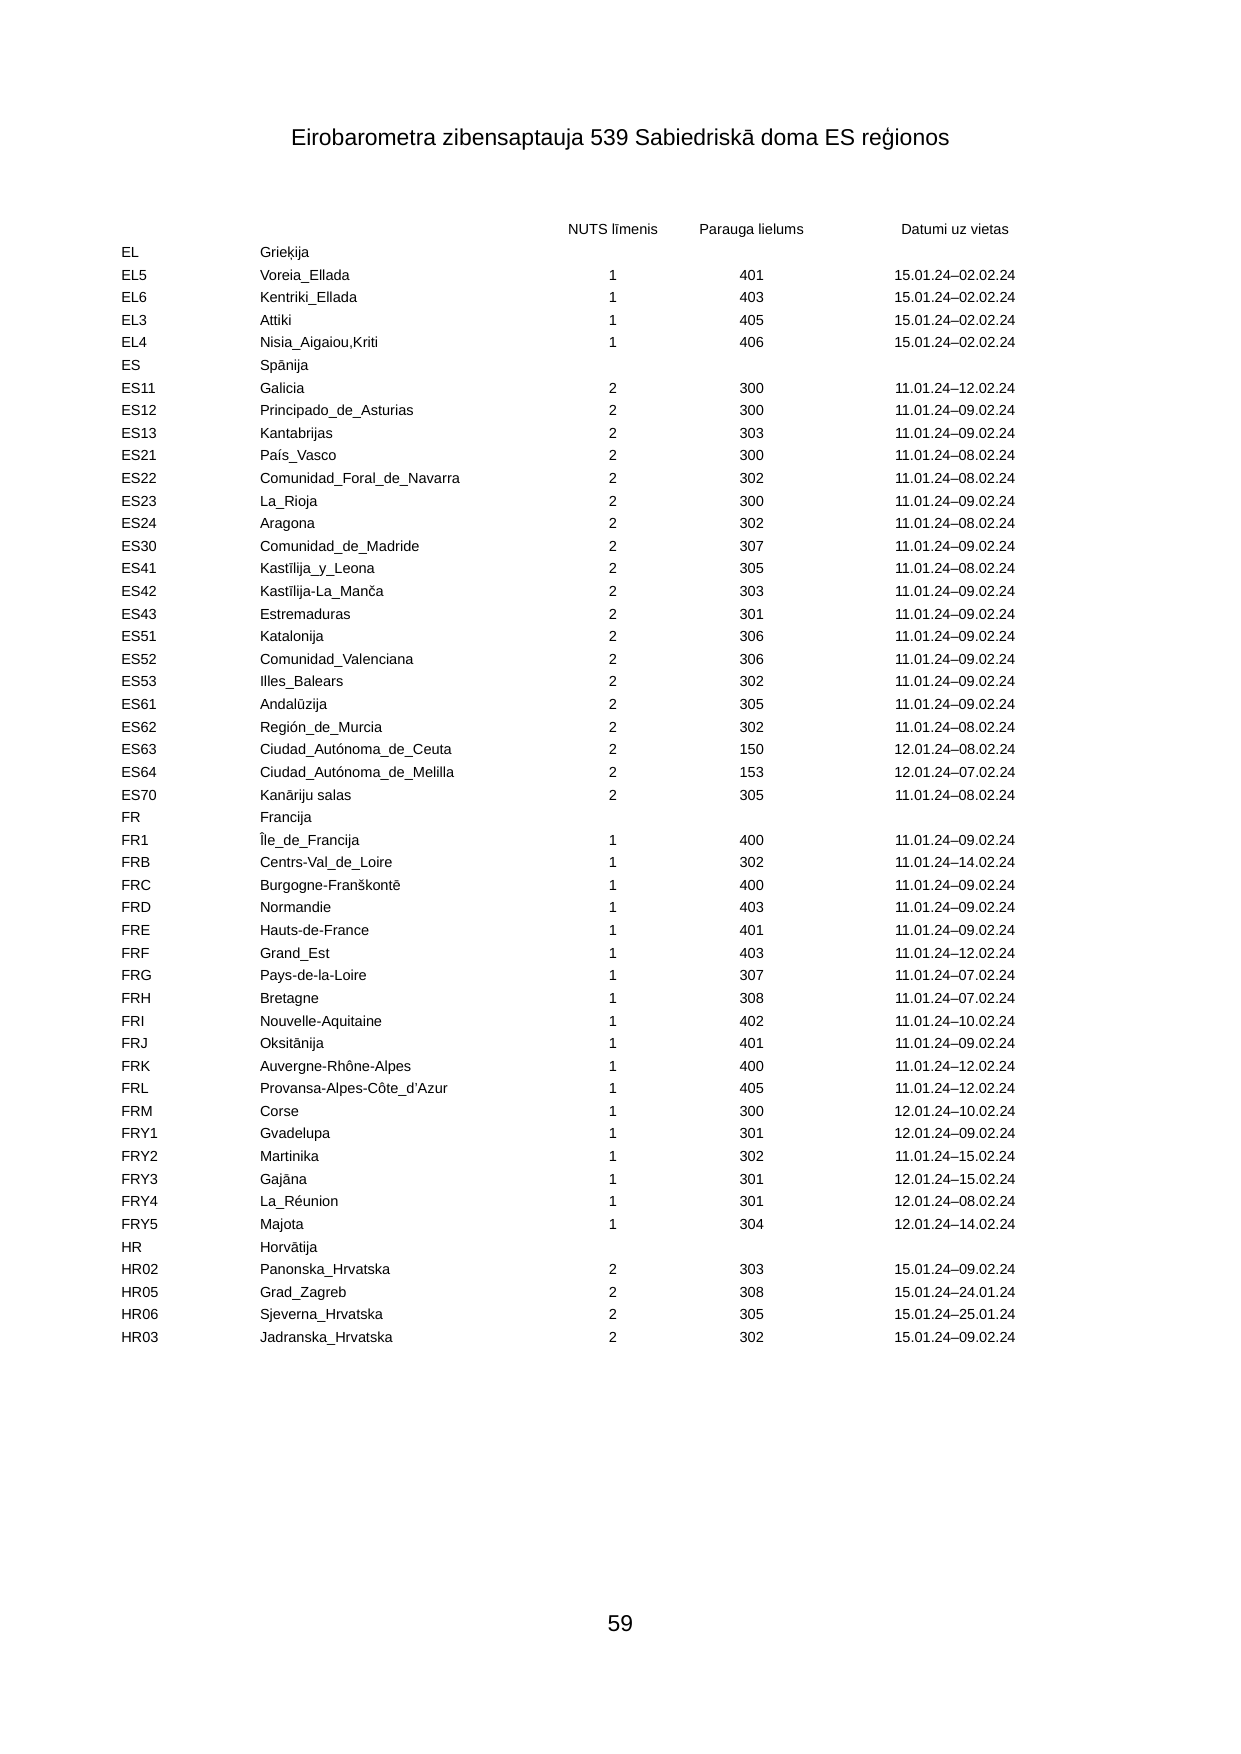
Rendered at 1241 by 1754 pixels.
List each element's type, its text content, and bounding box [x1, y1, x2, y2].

table_cell ES13 [118, 422, 257, 444]
table_cell ES11 [118, 376, 257, 399]
table_cell [544, 354, 682, 376]
table_cell 11.01.24–14.02.24 [821, 851, 1089, 874]
table_cell Comunidad_de_Madride [257, 535, 543, 557]
table_cell 1 [544, 851, 682, 874]
table_cell 1 [544, 263, 682, 286]
table_cell 306 [682, 625, 821, 648]
table_cell FRB [118, 851, 257, 874]
table_cell 153 [682, 761, 821, 783]
table_cell FRE [118, 919, 257, 941]
table_cell Estremaduras [257, 603, 543, 625]
table_cell La_Rioja [257, 489, 543, 512]
table_cell 11.01.24–09.02.24 [821, 489, 1089, 512]
table_cell 302 [682, 715, 821, 738]
table_header [118, 218, 257, 241]
table_cell 400 [682, 1055, 821, 1077]
table_cell 11.01.24–12.02.24 [821, 1077, 1089, 1100]
table_cell Grand_Est [257, 941, 543, 964]
table_cell Kastīlija_y_Leona [257, 557, 543, 580]
table_cell 400 [682, 874, 821, 896]
table_cell Kentriki_Ellada [257, 286, 543, 308]
table_cell País_Vasco [257, 444, 543, 467]
table_cell 2 [544, 489, 682, 512]
table_cell Región_de_Murcia [257, 715, 543, 738]
table_cell 2 [544, 512, 682, 534]
table_cell 301 [682, 1168, 821, 1190]
table_cell 2 [544, 1281, 682, 1303]
table_cell EL4 [118, 331, 257, 354]
table_cell 1 [544, 1168, 682, 1190]
table_cell 12.01.24–09.02.24 [821, 1122, 1089, 1145]
table_cell 11.01.24–09.02.24 [821, 603, 1089, 625]
table_cell 403 [682, 941, 821, 964]
table_cell [821, 241, 1089, 263]
table_cell 12.01.24–07.02.24 [821, 761, 1089, 783]
table_cell 308 [682, 1281, 821, 1303]
table_cell 2 [544, 467, 682, 489]
table_cell 15.01.24–02.02.24 [821, 331, 1089, 354]
table_cell 301 [682, 1190, 821, 1213]
table_cell ES30 [118, 535, 257, 557]
table_cell Nisia_Aigaiou,Kriti [257, 331, 543, 354]
table_cell FRY1 [118, 1122, 257, 1145]
table_cell Jadranska_Hrvatska [257, 1326, 543, 1348]
table_cell FRC [118, 874, 257, 896]
table_cell 303 [682, 422, 821, 444]
table_cell 403 [682, 286, 821, 308]
table_cell 2 [544, 535, 682, 557]
table_cell 2 [544, 761, 682, 783]
table_cell 403 [682, 896, 821, 919]
table_cell ES64 [118, 761, 257, 783]
table_cell 306 [682, 648, 821, 670]
table_cell Kanāriju salas [257, 783, 543, 806]
table_cell FR1 [118, 829, 257, 851]
table_cell FR [118, 806, 257, 828]
table_cell 406 [682, 331, 821, 354]
table_cell Kastīlija-La_Manča [257, 580, 543, 602]
table_cell 401 [682, 1032, 821, 1054]
table_cell ES70 [118, 783, 257, 806]
table_cell 302 [682, 1326, 821, 1348]
table_cell FRY4 [118, 1190, 257, 1213]
table_cell ES43 [118, 603, 257, 625]
table_cell 11.01.24–12.02.24 [821, 376, 1089, 399]
table_cell Sjeverna_Hrvatska [257, 1303, 543, 1326]
table_cell La_Réunion [257, 1190, 543, 1213]
table_cell FRH [118, 987, 257, 1009]
table_cell FRY2 [118, 1145, 257, 1167]
table_cell ES12 [118, 399, 257, 422]
table_cell 150 [682, 738, 821, 761]
table_cell 301 [682, 1122, 821, 1145]
table_cell [544, 1235, 682, 1258]
table_cell ES52 [118, 648, 257, 670]
table_cell [682, 354, 821, 376]
table_cell 2 [544, 1326, 682, 1348]
table_cell FRY3 [118, 1168, 257, 1190]
table_cell HR [118, 1235, 257, 1258]
table_cell 305 [682, 557, 821, 580]
table_cell 2 [544, 399, 682, 422]
table_cell FRL [118, 1077, 257, 1100]
table_cell EL5 [118, 263, 257, 286]
table_cell Île_de_Francija [257, 829, 543, 851]
table_cell 11.01.24–09.02.24 [821, 399, 1089, 422]
table_cell 1 [544, 286, 682, 308]
table_cell FRD [118, 896, 257, 919]
table_cell 11.01.24–09.02.24 [821, 919, 1089, 941]
table_header NUTS līmenis [544, 218, 682, 241]
table_cell Aragona [257, 512, 543, 534]
table_cell 405 [682, 309, 821, 331]
table_header Datumi uz vietas [821, 218, 1089, 241]
table_cell Attiki [257, 309, 543, 331]
table_cell 2 [544, 693, 682, 715]
table_cell FRM [118, 1100, 257, 1122]
table_cell 302 [682, 670, 821, 693]
table_cell 11.01.24–07.02.24 [821, 987, 1089, 1009]
table_cell EL [118, 241, 257, 263]
table_cell 401 [682, 263, 821, 286]
table_cell Horvātija [257, 1235, 543, 1258]
table_cell 303 [682, 580, 821, 602]
table_cell Andalūzija [257, 693, 543, 715]
table_cell 1 [544, 1032, 682, 1054]
table_cell FRG [118, 964, 257, 987]
table_cell ES53 [118, 670, 257, 693]
table_cell Auvergne-Rhône-Alpes [257, 1055, 543, 1077]
table_cell Spānija [257, 354, 543, 376]
table_cell 15.01.24–25.01.24 [821, 1303, 1089, 1326]
table_cell 300 [682, 489, 821, 512]
table_cell EL3 [118, 309, 257, 331]
table_cell 305 [682, 1303, 821, 1326]
table_cell Normandie [257, 896, 543, 919]
table_cell 405 [682, 1077, 821, 1100]
table_cell [821, 806, 1089, 828]
table_cell 2 [544, 783, 682, 806]
table_cell 11.01.24–08.02.24 [821, 444, 1089, 467]
table_cell Ciudad_Autónoma_de_Melilla [257, 761, 543, 783]
table_cell 11.01.24–07.02.24 [821, 964, 1089, 987]
table_cell 400 [682, 829, 821, 851]
table_cell 1 [544, 1190, 682, 1213]
table_cell 307 [682, 964, 821, 987]
table_cell ES51 [118, 625, 257, 648]
table_cell 1 [544, 331, 682, 354]
table_cell 1 [544, 964, 682, 987]
table_cell 2 [544, 670, 682, 693]
table_cell 11.01.24–08.02.24 [821, 715, 1089, 738]
table_cell 11.01.24–15.02.24 [821, 1145, 1089, 1167]
table_cell 1 [544, 1122, 682, 1145]
table_cell 11.01.24–09.02.24 [821, 648, 1089, 670]
table_cell 1 [544, 987, 682, 1009]
table_cell FRF [118, 941, 257, 964]
table_cell Francija [257, 806, 543, 828]
table_cell 11.01.24–08.02.24 [821, 512, 1089, 534]
table_cell 11.01.24–09.02.24 [821, 670, 1089, 693]
table_cell 300 [682, 444, 821, 467]
table_cell [821, 1235, 1089, 1258]
table_cell 2 [544, 557, 682, 580]
table_cell 11.01.24–09.02.24 [821, 580, 1089, 602]
table_cell EL6 [118, 286, 257, 308]
table_cell 300 [682, 376, 821, 399]
table_cell 302 [682, 851, 821, 874]
table_cell 11.01.24–09.02.24 [821, 422, 1089, 444]
table_cell 2 [544, 1303, 682, 1326]
table_cell 2 [544, 580, 682, 602]
table_cell Majota [257, 1213, 543, 1235]
table_cell [682, 806, 821, 828]
table_cell 11.01.24–08.02.24 [821, 467, 1089, 489]
table_cell HR03 [118, 1326, 257, 1348]
table_cell ES [118, 354, 257, 376]
table_cell 304 [682, 1213, 821, 1235]
table_cell 12.01.24–08.02.24 [821, 1190, 1089, 1213]
table_cell Comunidad_Valenciana [257, 648, 543, 670]
table_cell 11.01.24–09.02.24 [821, 625, 1089, 648]
table_cell ES42 [118, 580, 257, 602]
table_cell 2 [544, 625, 682, 648]
table_cell Burgogne-Franškontē [257, 874, 543, 896]
table_cell 300 [682, 1100, 821, 1122]
table_cell 1 [544, 896, 682, 919]
table_cell 11.01.24–12.02.24 [821, 941, 1089, 964]
table_cell 12.01.24–10.02.24 [821, 1100, 1089, 1122]
table_cell 2 [544, 444, 682, 467]
table_cell 2 [544, 738, 682, 761]
table_cell 12.01.24–15.02.24 [821, 1168, 1089, 1190]
table_cell 12.01.24–08.02.24 [821, 738, 1089, 761]
table_cell 2 [544, 603, 682, 625]
table_cell [821, 354, 1089, 376]
table_cell Principado_de_Asturias [257, 399, 543, 422]
table_cell 1 [544, 1100, 682, 1122]
table_header [257, 218, 543, 241]
table_cell 11.01.24–09.02.24 [821, 896, 1089, 919]
table_cell Martinika [257, 1145, 543, 1167]
table_cell 1 [544, 941, 682, 964]
table_cell [544, 806, 682, 828]
table_cell 1 [544, 1009, 682, 1032]
table_cell 1 [544, 1213, 682, 1235]
table_cell Bretagne [257, 987, 543, 1009]
table_cell 11.01.24–08.02.24 [821, 557, 1089, 580]
table_cell 15.01.24–09.02.24 [821, 1258, 1089, 1281]
table_cell 11.01.24–09.02.24 [821, 535, 1089, 557]
table_cell 11.01.24–09.02.24 [821, 1032, 1089, 1054]
table_cell Voreia_Ellada [257, 263, 543, 286]
table_cell FRK [118, 1055, 257, 1077]
table_cell Provansa-Alpes-Côte_d’Azur [257, 1077, 543, 1100]
table_cell 301 [682, 603, 821, 625]
table_cell 2 [544, 715, 682, 738]
table_cell 302 [682, 467, 821, 489]
table_cell ES21 [118, 444, 257, 467]
table_cell Gvadelupa [257, 1122, 543, 1145]
table_cell FRJ [118, 1032, 257, 1054]
table_cell Pays-de-la-Loire [257, 964, 543, 987]
table_cell 11.01.24–09.02.24 [821, 829, 1089, 851]
table_cell ES22 [118, 467, 257, 489]
table_cell Oksitānija [257, 1032, 543, 1054]
table_cell [682, 1235, 821, 1258]
table_cell Ciudad_Autónoma_de_Ceuta [257, 738, 543, 761]
table_cell Panonska_Hrvatska [257, 1258, 543, 1281]
table_cell 305 [682, 783, 821, 806]
table_cell Corse [257, 1100, 543, 1122]
table_cell 307 [682, 535, 821, 557]
table_cell 15.01.24–02.02.24 [821, 309, 1089, 331]
table_cell 15.01.24–09.02.24 [821, 1326, 1089, 1348]
table_cell 303 [682, 1258, 821, 1281]
table_cell 1 [544, 874, 682, 896]
table_cell Gajāna [257, 1168, 543, 1190]
table_cell 2 [544, 422, 682, 444]
table_cell Grad_Zagreb [257, 1281, 543, 1303]
table_cell Centrs-Val_de_Loire [257, 851, 543, 874]
table_cell ES24 [118, 512, 257, 534]
table_cell 305 [682, 693, 821, 715]
table_cell Galicia [257, 376, 543, 399]
table_cell 308 [682, 987, 821, 1009]
table_cell 1 [544, 1055, 682, 1077]
table_cell ES41 [118, 557, 257, 580]
table_cell ES62 [118, 715, 257, 738]
table_cell 1 [544, 919, 682, 941]
table_cell ES63 [118, 738, 257, 761]
table_cell [682, 241, 821, 263]
table_cell 11.01.24–12.02.24 [821, 1055, 1089, 1077]
table_cell 302 [682, 512, 821, 534]
table_cell 302 [682, 1145, 821, 1167]
table_cell FRY5 [118, 1213, 257, 1235]
table_cell 15.01.24–24.01.24 [821, 1281, 1089, 1303]
table_cell Nouvelle-Aquitaine [257, 1009, 543, 1032]
table_cell 11.01.24–09.02.24 [821, 874, 1089, 896]
table_cell 300 [682, 399, 821, 422]
table_cell 2 [544, 1258, 682, 1281]
table_cell 11.01.24–10.02.24 [821, 1009, 1089, 1032]
table_cell Illes_Balears [257, 670, 543, 693]
table_cell 1 [544, 309, 682, 331]
table_cell HR06 [118, 1303, 257, 1326]
table_cell 1 [544, 829, 682, 851]
table_cell Kantabrijas [257, 422, 543, 444]
table_cell 2 [544, 376, 682, 399]
table_cell 11.01.24–08.02.24 [821, 783, 1089, 806]
table_cell Katalonija [257, 625, 543, 648]
table_cell 1 [544, 1145, 682, 1167]
table_cell Comunidad_Foral_de_Navarra [257, 467, 543, 489]
table_cell 2 [544, 648, 682, 670]
table_cell 11.01.24–09.02.24 [821, 693, 1089, 715]
table_cell 12.01.24–14.02.24 [821, 1213, 1089, 1235]
table_cell 15.01.24–02.02.24 [821, 286, 1089, 308]
table_cell 401 [682, 919, 821, 941]
table_cell HR05 [118, 1281, 257, 1303]
table_cell Hauts-de-France [257, 919, 543, 941]
table_header Parauga lielums [682, 218, 821, 241]
table_cell 402 [682, 1009, 821, 1032]
table_cell 15.01.24–02.02.24 [821, 263, 1089, 286]
table_cell 1 [544, 1077, 682, 1100]
table_cell ES61 [118, 693, 257, 715]
table_cell Grieķija [257, 241, 543, 263]
table_cell ES23 [118, 489, 257, 512]
table_cell FRI [118, 1009, 257, 1032]
table_cell [544, 241, 682, 263]
table_cell HR02 [118, 1258, 257, 1281]
